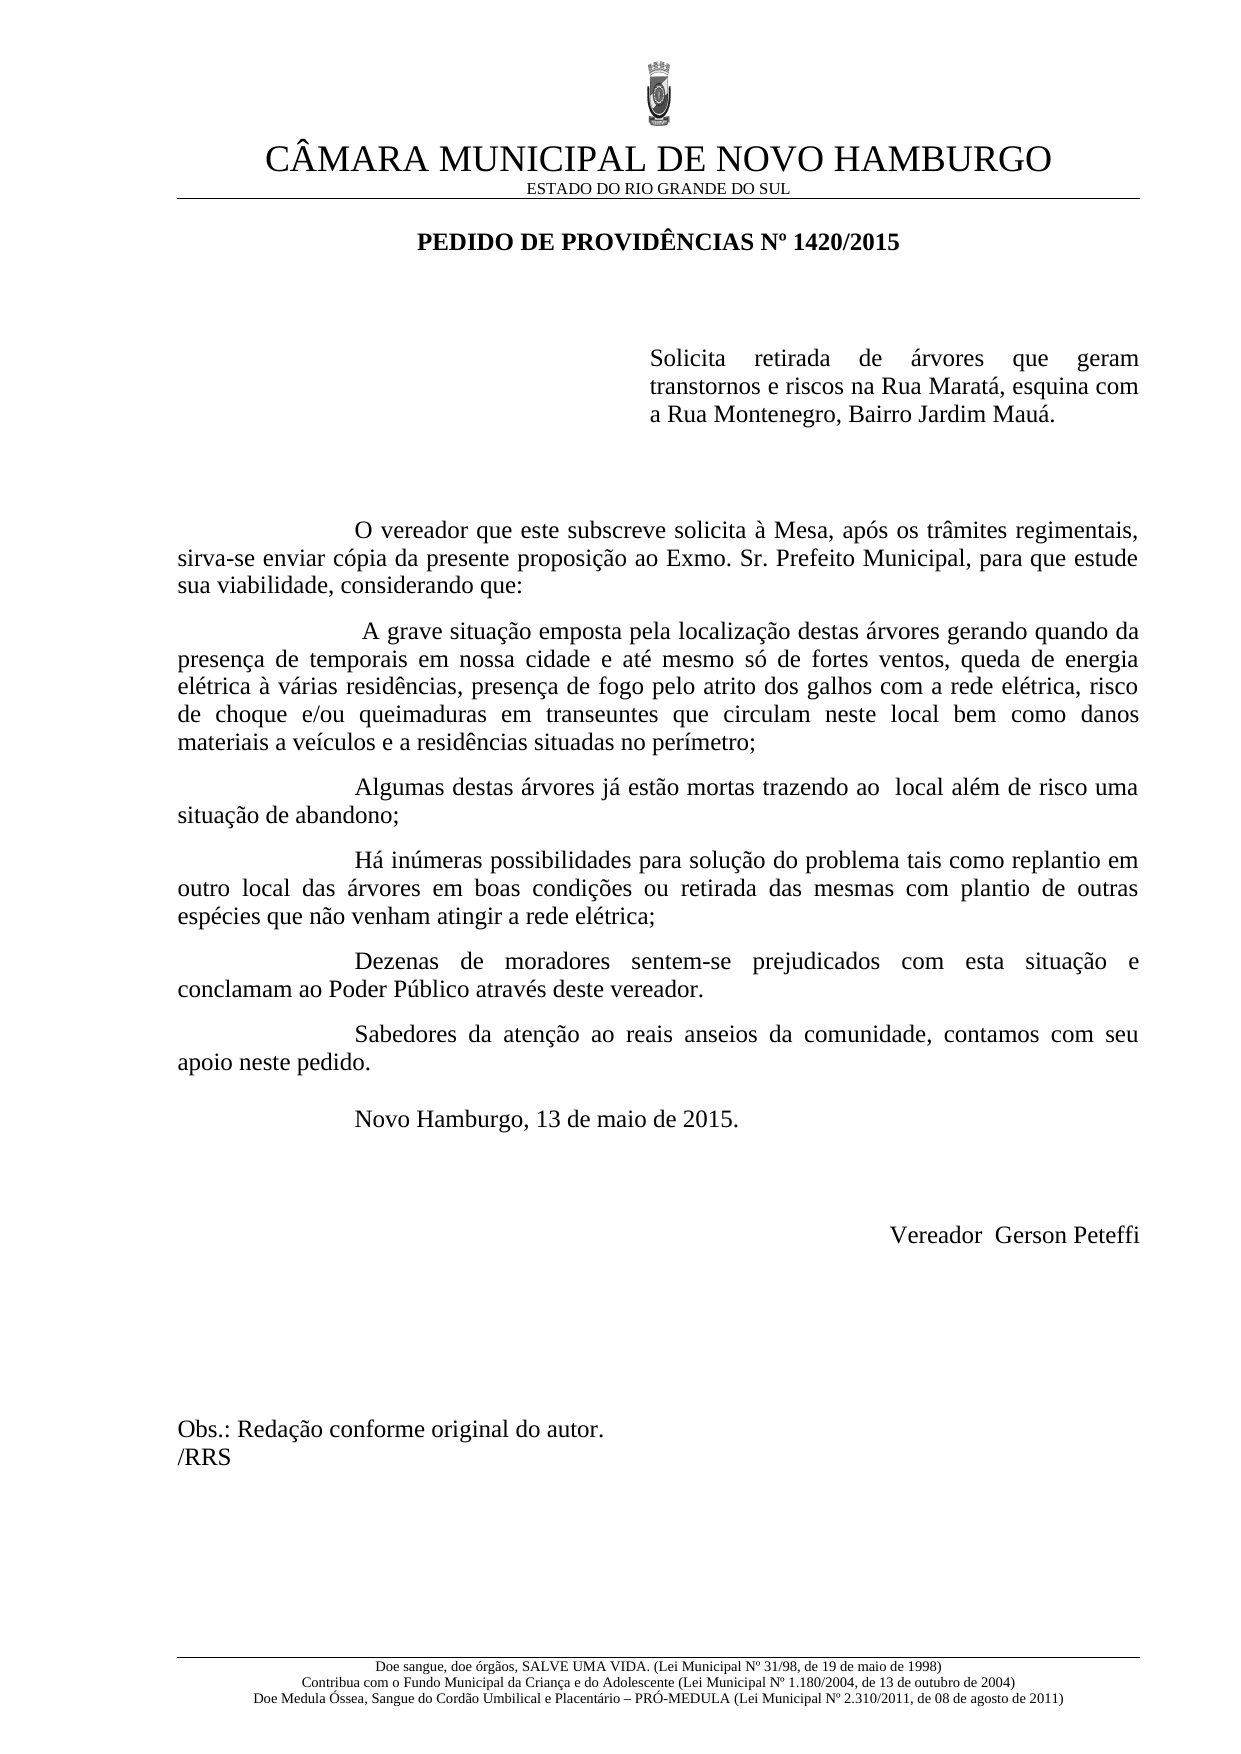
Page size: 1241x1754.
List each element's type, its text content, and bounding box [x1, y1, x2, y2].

text /RRS [177, 1443, 1140, 1471]
text Obs.: Redação conforme original do autor. [177, 1416, 1140, 1443]
text O vereador que este subscreve solicita à Mesa, após os trâmites regimentais, sirva-se enviar cópia da presente proposição ao Exmo. Sr. Prefeito Municipal, para que estude sua viabilidade, considerando que: [177, 516, 1140, 599]
text Sabedores da atenção ao reais anseios da comunidade, contamos com seu apoio neste pedido. [177, 1020, 1140, 1076]
text Solicita retirada de árvores que geram transtornos e riscos na Rua Maratá, esquina com a Rua Montenegro, Bairro Jardim Mauá. [649, 344, 1140, 428]
text Novo Hamburgo, 13 de maio de 2015. [177, 1105, 1140, 1133]
text Vereador Gerson Peteffi [177, 1222, 1140, 1249]
text Algumas destas árvores já estão mortas trazendo ao local além de risco uma situação de abandono; [177, 773, 1140, 829]
text A grave situação emposta pela localização destas árvores gerando quando da presença de temporais em nossa cidade e até mesmo só de fortes ventos, queda de energia elétrica à várias residências, presença de fogo pelo atrito dos galhos com a rede elétrica, risco de choque e/ou queimaduras em transeuntes que circulam neste local bem como danos materiais a veículos e a residências situadas no perímetro; [177, 617, 1140, 756]
text Dezenas de moradores sentem-se prejudicados com esta situação e conclamam ao Poder Público através deste vereador. [177, 947, 1140, 1003]
text PEDIDO DE PROVIDÊNCIAS Nº 1420/2015 [177, 228, 1140, 256]
text Há inúmeras possibilidades para solução do problema tais como replantio em outro local das árvores em boas condições ou retirada das mesmas com plantio de outras espécies que não venham atingir a rede elétrica; [177, 846, 1140, 929]
